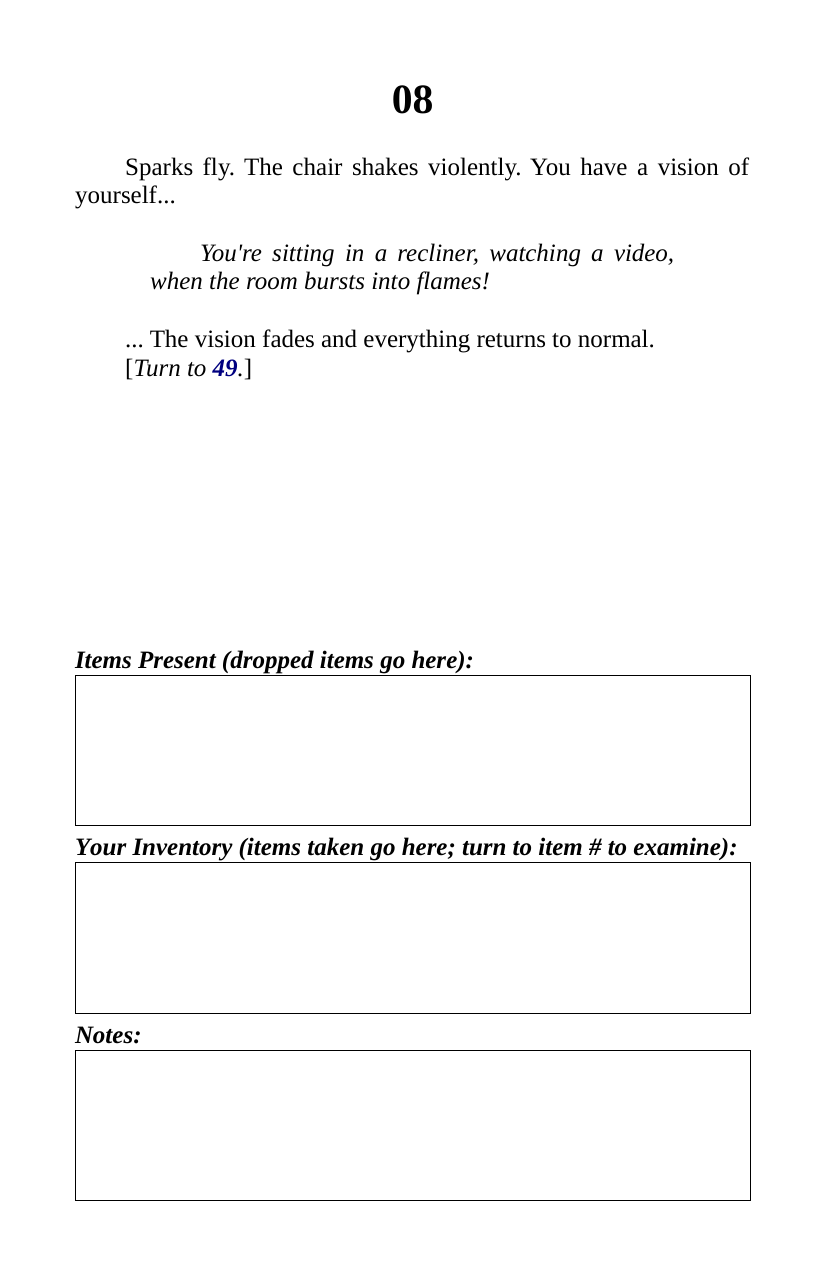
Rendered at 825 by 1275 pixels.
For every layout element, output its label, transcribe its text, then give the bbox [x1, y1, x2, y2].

text 08 [75, 75, 750, 123]
text You're sitting in a recliner, watching a video, when the room bursts into flames! [150, 238, 675, 295]
text Sparks fly. The chair shakes violently. You have a vision of yourself... [75, 152, 750, 209]
text [Turn to 49.] [75, 353, 750, 382]
text ... The vision fades and everything returns to normal. [75, 324, 750, 353]
